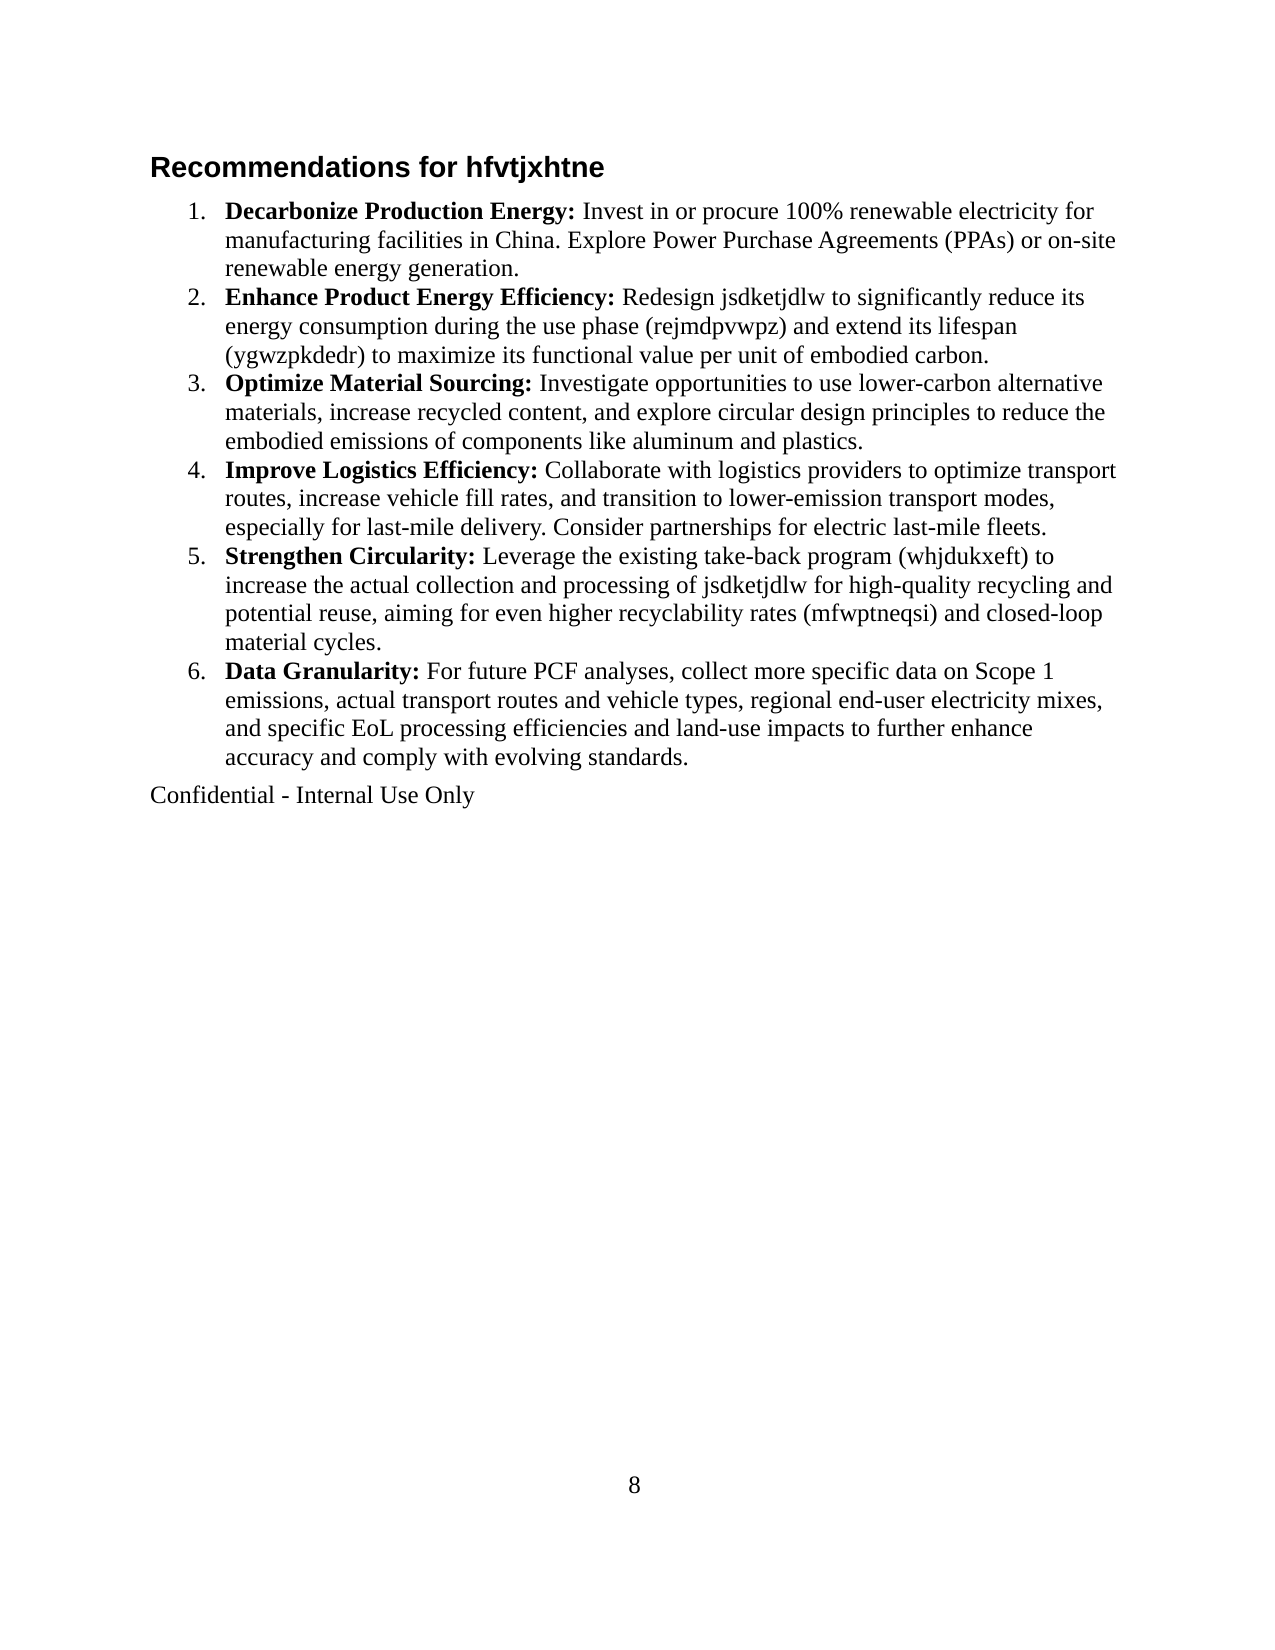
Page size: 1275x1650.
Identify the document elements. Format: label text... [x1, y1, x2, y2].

list Decarbonize Production Energy: Invest in or procure 100% renewable electricity for manufacturing facilities in China. Explore Power Purchase Agreements (PPAs) or on-site renewable energy generation. [187, 196, 1125, 282]
list Optimize Material Sourcing: Investigate opportunities to use lower-carbon alternative materials, increase recycled content, and explore circular design principles to reduce the embodied emissions of components like aluminum and plastics. [187, 368, 1125, 455]
text Confidential - Internal Use Only [150, 780, 1125, 809]
list Improve Logistics Efficiency: Collaborate with logistics providers to optimize transport routes, increase vehicle fill rates, and transition to lower-emission transport modes, especially for last-mile delivery. Consider partnerships for electric last-mile fleets. [187, 455, 1125, 541]
list Data Granularity: For future PCF analyses, collect more specific data on Scope 1 emissions, actual transport routes and vehicle types, regional end-user electricity mixes, and specific EoL processing efficiencies and land-use impacts to further enhance accuracy and comply with evolving standards. [187, 656, 1125, 771]
subtitle Recommendations for hfvtjxhtne [150, 150, 1125, 183]
list Strengthen Circularity: Leverage the existing take-back program (whjdukxeft) to increase the actual collection and processing of jsdketjdlw for high-quality recycling and potential reuse, aiming for even higher recyclability rates (mfwptneqsi) and closed-loop material cycles. [187, 541, 1125, 656]
list Enhance Product Energy Efficiency: Redesign jsdketjdlw to significantly reduce its energy consumption during the use phase (rejmdpvwpz) and extend its lifespan (ygwzpkdedr) to maximize its functional value per unit of embodied carbon. [187, 282, 1125, 368]
